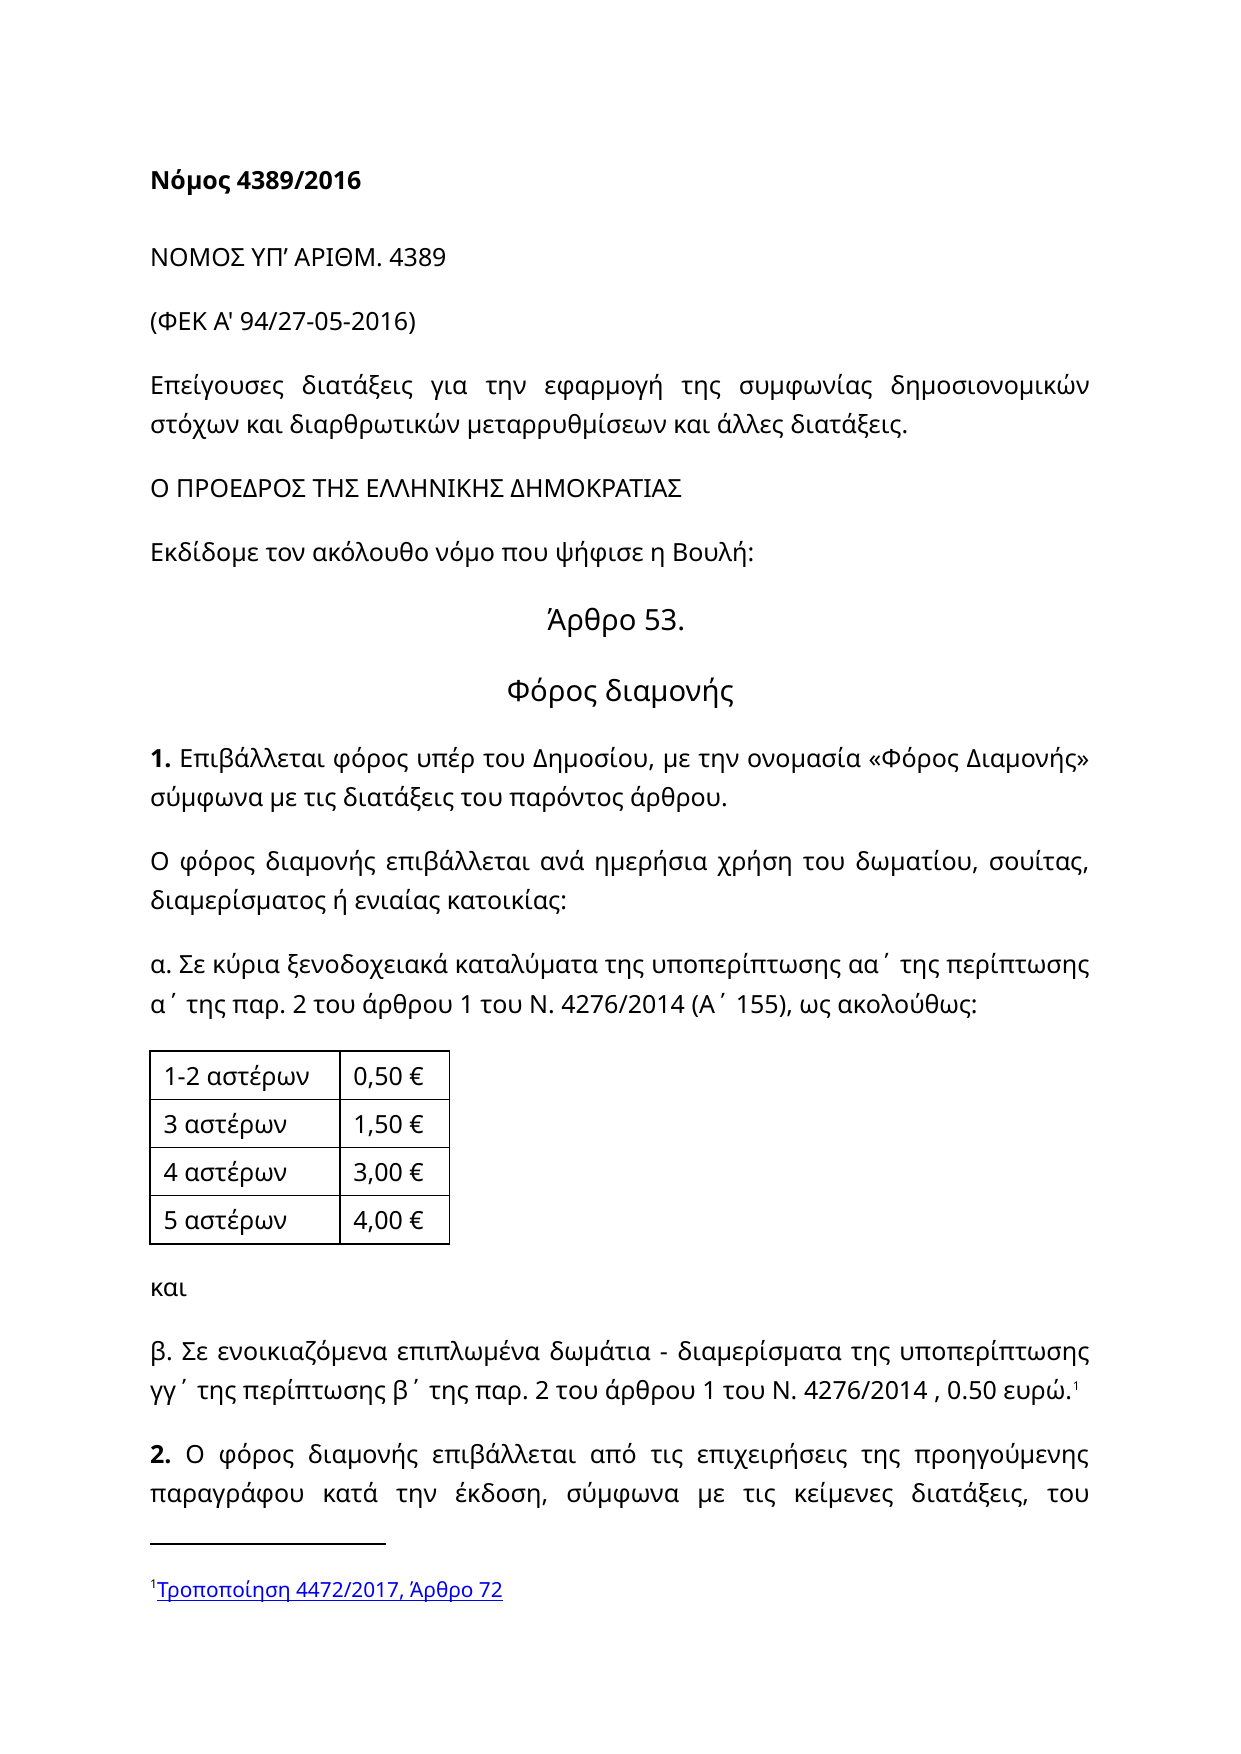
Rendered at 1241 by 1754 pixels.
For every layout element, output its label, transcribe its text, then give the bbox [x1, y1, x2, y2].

text Επείγουσες διατάξεις για την εφαρμογή της συμφωνίας δημοσιονομικών στόχων και διαρθρωτικών μεταρρυθμίσεων και άλλες διατάξεις. [150, 367, 1090, 441]
text Εκδίδομε τον ακόλουθο νόμο που ψήφισε η Βουλή: [150, 535, 1090, 569]
title Νόμος 4389/2016 [150, 162, 1090, 197]
text α. Σε κύρια ξενοδοχειακά καταλύματα της υποπερίπτωσης αα΄ της περίπτωσης α΄ της παρ. 2 του άρθρου 1 του Ν. 4276/2014 (Α΄ 155), ως ακολούθως: [150, 947, 1090, 1020]
text (ΦΕΚ Α' 94/27-05-2016) [150, 303, 1090, 337]
table_cell 5 αστέρων [151, 1196, 339, 1243]
text ΝΟΜΟΣ ΥΠ’ ΑΡΙΘΜ. 4389 [150, 239, 1090, 273]
table_header 1-2 αστέρων [151, 1052, 339, 1098]
text Ο ΠΡΟΕΔΡΟΣ ΤΗΣ ΕΛΛΗΝΙΚΗΣ ΔΗΜΟΚΡΑΤΙΑΣ [150, 471, 1090, 505]
table_cell 3,00 € [341, 1148, 449, 1195]
text Τροποποίηση 4472/2017, Άρθρο 72 [150, 1576, 1090, 1604]
table_header 0,50 € [341, 1052, 449, 1098]
table_cell 4 αστέρων [151, 1148, 339, 1195]
text β. Σε ενοικιαζόμενα επιπλωμένα δωμάτια - διαμερίσματα της υποπερίπτωσης γγ΄ της περίπτωσης β΄ της παρ. 2 του άρθρου 1 του Ν. 4276/2014 , 0.50 ευρώ. [150, 1334, 1090, 1407]
subtitle Άρθρο 53. [150, 599, 1090, 639]
table_cell 4,00 € [341, 1196, 449, 1243]
text 1. Επιβάλλεται φόρος υπέρ του Δημοσίου, με την ονομασία «Φόρος Διαμονής» σύμφωνα με τις διατάξεις του παρόντος άρθρου. [150, 740, 1090, 814]
subtitle Φόρος διαμονής [150, 670, 1090, 709]
text Ο φόρος διαμονής επιβάλλεται ανά ημερήσια χρήση του δωματίου, σουίτας, διαμερίσματος ή ενιαίας κατοικίας: [150, 844, 1090, 917]
table_cell 3 αστέρων [151, 1100, 339, 1147]
text και [150, 1269, 1090, 1303]
text 2. Ο φόρος διαμονής επιβάλλεται από τις επιχειρήσεις της προηγούμενης παραγράφου κατά την έκδοση, σύμφωνα με τις κείμενες διατάξεις, του [150, 1437, 1090, 1510]
table_cell 1,50 € [341, 1100, 449, 1147]
